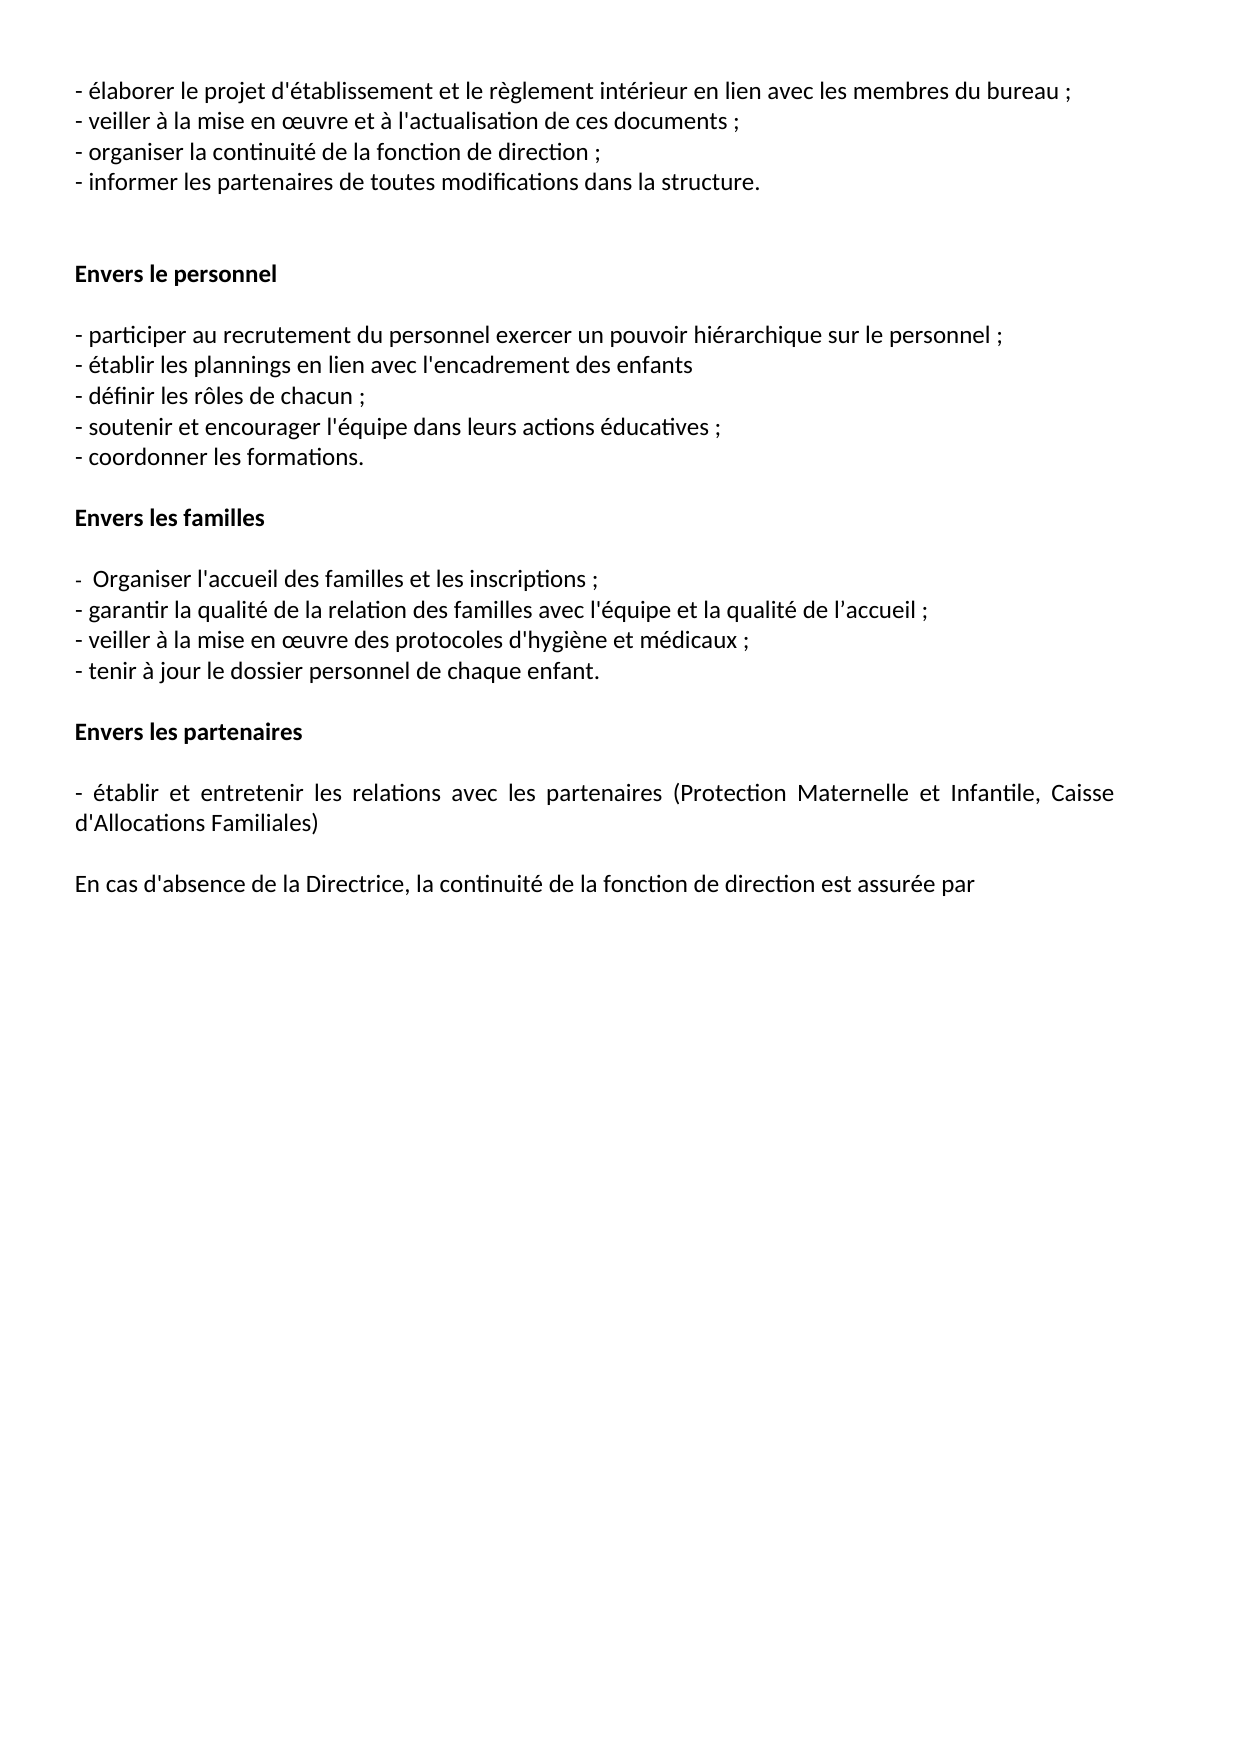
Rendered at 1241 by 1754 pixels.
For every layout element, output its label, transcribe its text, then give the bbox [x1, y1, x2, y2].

text Envers le personnel [74, 258, 1151, 289]
list - veiller à la mise en œuvre des protocoles d'hygiène et médicaux ; [75, 624, 766, 655]
list - établir et entretenir les relations avec les partenaires (Protection Maternelle et Infantile, Caisse d'Allocations Familiales) [75, 777, 1116, 838]
list - informer les partenaires de toutes modifications dans la structure. [75, 167, 1153, 197]
text Envers les partenaires [74, 716, 1151, 746]
list - veiller à la mise en œuvre et à l'actualisation de ces documents ; [75, 106, 1153, 136]
list - coordonner les formations. [75, 441, 1153, 472]
list Organiser l'accueil des familles et les inscriptions ; [75, 563, 1153, 594]
list - soutenir et encourager l'équipe dans leurs actions éducatives ; [75, 411, 1153, 441]
list - établir les plannings en lien avec l'encadrement des enfants [75, 350, 1153, 380]
list - participer au recrutement du personnel exercer un pouvoir hiérarchique sur le personnel ; [75, 319, 1153, 350]
text Envers les familles [74, 502, 1151, 533]
list - élaborer le projet d'établissement et le règlement intérieur en lien avec les membres du bureau ; [75, 75, 1153, 106]
text En cas d'absence de la Directrice, la continuité de la fonction de direction est assurée par [74, 868, 1151, 899]
list - garantir la qualité de la relation des familles avec l'équipe et la qualité de l’accueil ; [75, 594, 1151, 624]
list - définir les rôles de chacun ; [75, 380, 1153, 411]
list - organiser la continuité de la fonction de direction ; [75, 136, 1153, 167]
list - tenir à jour le dossier personnel de chaque enfant. [75, 655, 766, 685]
